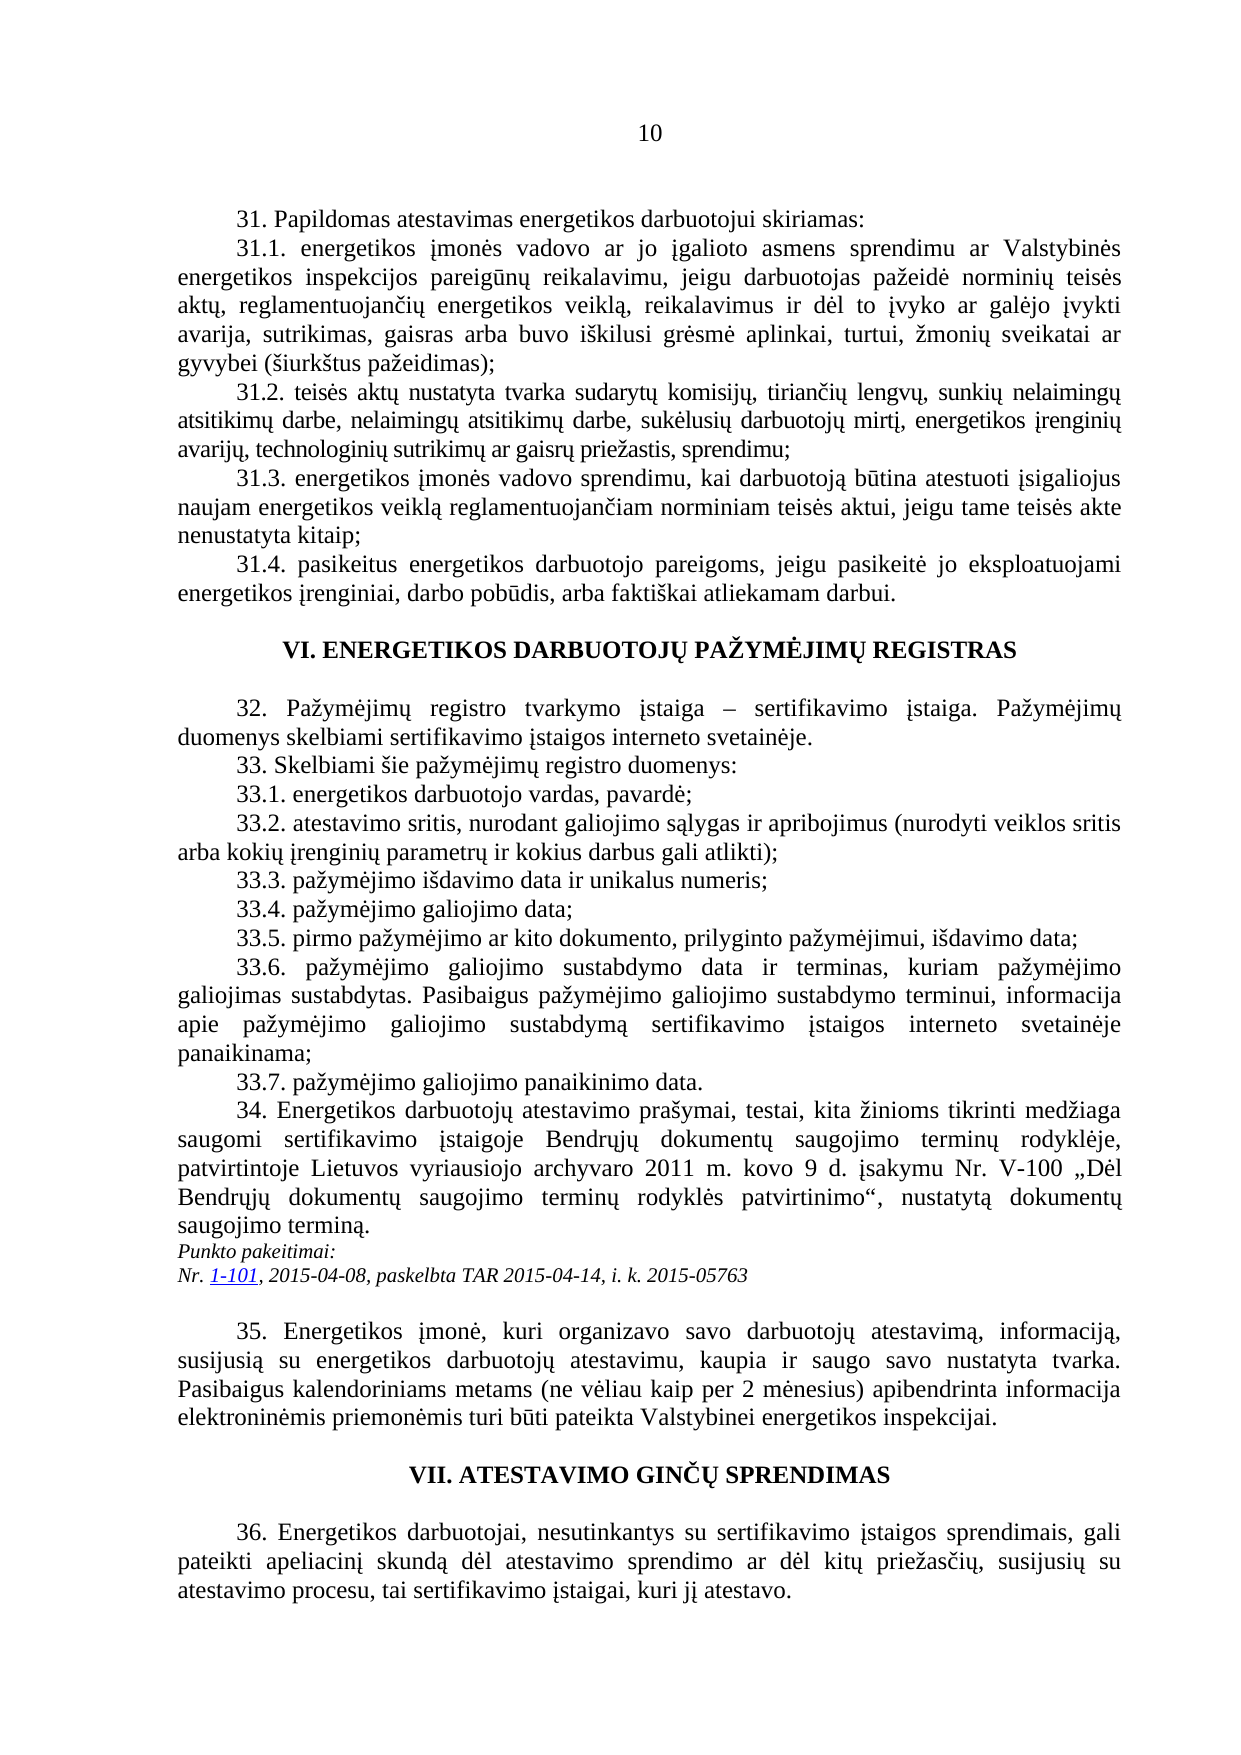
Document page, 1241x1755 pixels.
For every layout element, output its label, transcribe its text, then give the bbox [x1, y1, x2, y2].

text 36. Energetikos darbuotojai, nesutinkantys su sertifikavimo įstaigos sprendimais, gali pateikti apeliacinį skundą dėl atestavimo sprendimo ar dėl kitų priežasčių, susijusių su atestavimo procesu, tai sertifikavimo įstaigai, kuri jį atestavo. [177, 1517, 1122, 1604]
text 33.3. pažymėjimo išdavimo data ir unikalus numeris; [177, 866, 1122, 894]
text 31.1. energetikos įmonės vadovo ar jo įgalioto asmens sprendimu ar Valstybinės energetikos inspekcijos pareigūnų reikalavimu, jeigu darbuotojas pažeidė norminių teisės aktų, reglamentuojančių energetikos veiklą, reikalavimus ir dėl to įvyko ar galėjo įvykti avarija, sutrikimas, gaisras arba buvo iškilusi grėsmė aplinkai, turtui, žmonių sveikatai ar gyvybei (šiurkštus pažeidimas); [177, 233, 1122, 377]
text 33.7. pažymėjimo galiojimo panaikinimo data. [177, 1067, 1122, 1096]
text 34. Energetikos darbuotojų atestavimo prašymai, testai, kita žinioms tikrinti medžiaga saugomi sertifikavimo įstaigoje Bendrųjų dokumentų saugojimo terminų rodyklėje, patvirtintoje Lietuvos vyriausiojo archyvaro 2011 m. kovo 9 d. įsakymu Nr. V-100 „Dėl Bendrųjų dokumentų saugojimo terminų rodyklės patvirtinimo“, nustatytą dokumentų saugojimo terminą. [177, 1096, 1122, 1239]
text 33.4. pažymėjimo galiojimo data; [177, 894, 1122, 923]
text 31. Papildomas atestavimas energetikos darbuotojui skiriamas: [177, 204, 1122, 233]
text 35. Energetikos įmonė, kuri organizavo savo darbuotojų atestavimą, informaciją, susijusią su energetikos darbuotojų atestavimu, kaupia ir saugo savo nustatyta tvarka. Pasibaigus kalendoriniams metams (ne vėliau kaip per 2 mėnesius) apibendrinta informacija elektroninėmis priemonėmis turi būti pateikta Valstybinei energetikos inspekcijai. [177, 1316, 1122, 1431]
text 33.5. pirmo pažymėjimo ar kito dokumento, prilyginto pažymėjimui, išdavimo data; [177, 923, 1122, 952]
text Nr. 1-101, 2015-04-08, paskelbta TAR 2015-04-14, i. k. 2015-05763 [177, 1263, 1122, 1287]
text Vi. ENERGETIKOS DARBUOTOJŲ PAŽYMĖJIMŲ REGISTRAS [177, 636, 1122, 664]
text 33.6. pažymėjimo galiojimo sustabdymo data ir terminas, kuriam pažymėjimo galiojimas sustabdytas. Pasibaigus pažymėjimo galiojimo sustabdymo terminui, informacija apie pažymėjimo galiojimo sustabdymą sertifikavimo įstaigos interneto svetainėje panaikinama; [177, 952, 1122, 1067]
text 32. Pažymėjimų registro tvarkymo įstaiga – sertifikavimo įstaiga. Pažymėjimų duomenys skelbiami sertifikavimo įstaigos interneto svetainėje. [177, 693, 1122, 751]
text 31.2. teisės aktų nustatyta tvarka sudarytų komisijų, tiriančių lengvų, sunkių nelaimingų atsitikimų darbe, nelaimingų atsitikimų darbe, sukėlusių darbuotojų mirtį, energetikos įrenginių avarijų, technologinių sutrikimų ar gaisrų priežastis, sprendimu; [177, 377, 1122, 463]
text Punkto pakeitimai: [177, 1239, 1122, 1263]
text 33.2. atestavimo sritis, nurodant galiojimo sąlygas ir apribojimus (nurodyti veiklos sritis arba kokių įrenginių parametrų ir kokius darbus gali atlikti); [177, 808, 1122, 866]
text 33.1. energetikos darbuotojo vardas, pavardė; [177, 779, 1122, 808]
text 31.4. pasikeitus energetikos darbuotojo pareigoms, jeigu pasikeitė jo eksploatuojami energetikos įrenginiai, darbo pobūdis, arba faktiškai atliekamam darbui. [177, 549, 1122, 607]
text VII. ATESTAVIMO GINČŲ SPRENDIMAS [177, 1460, 1122, 1489]
text 33. Skelbiami šie pažymėjimų registro duomenys: [177, 751, 1122, 779]
text 31.3. energetikos įmonės vadovo sprendimu, kai darbuotoją būtina atestuoti įsigaliojus naujam energetikos veiklą reglamentuojančiam norminiam teisės aktui, jeigu tame teisės akte nenustatyta kitaip; [177, 463, 1122, 549]
